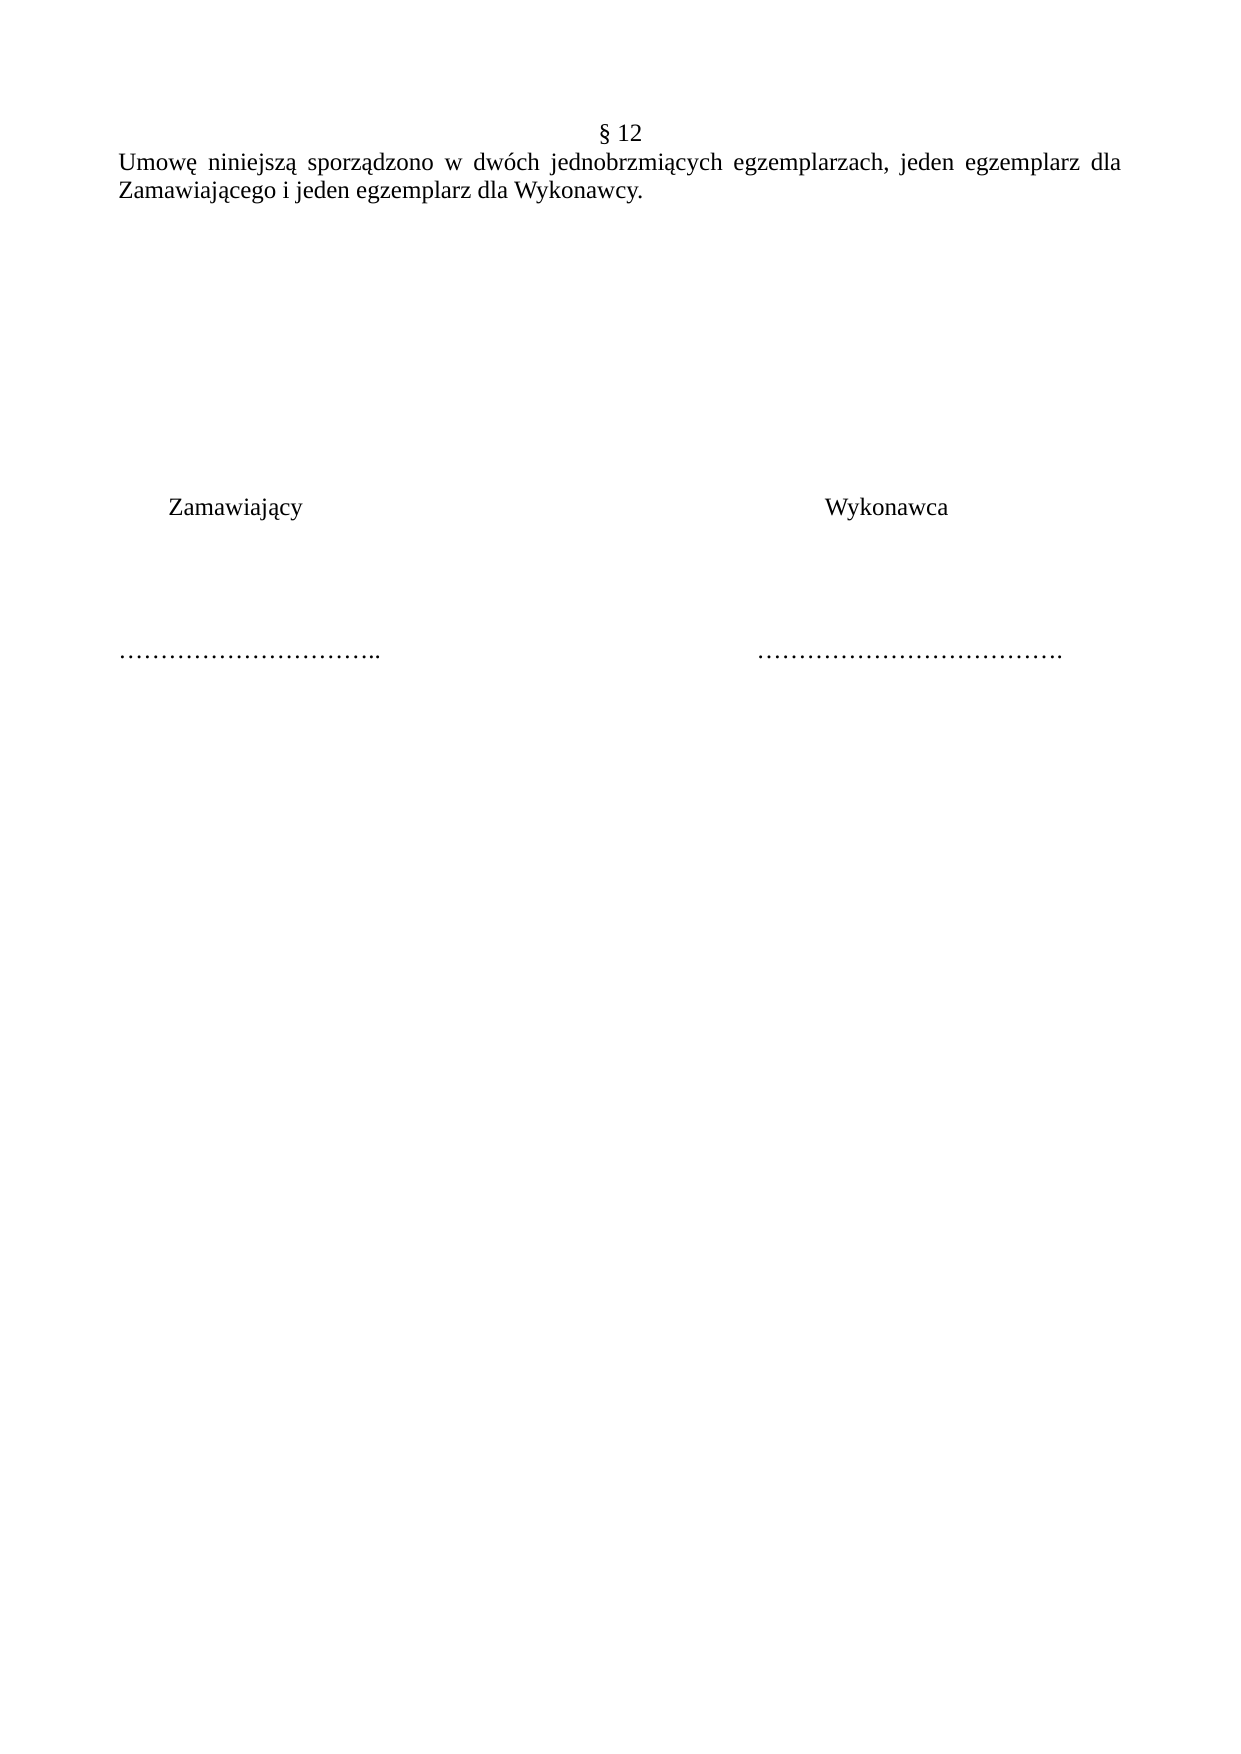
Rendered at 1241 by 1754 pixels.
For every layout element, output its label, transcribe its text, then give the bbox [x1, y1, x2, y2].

text Zamawiający Wykonawca [118, 492, 1122, 521]
text § 12 [118, 118, 1122, 147]
text Umowę niniejszą sporządzono w dwóch jednobrzmiących egzemplarzach, jeden egzemplarz dla Zamawiającego i jeden egzemplarz dla Wykonawcy. [118, 147, 1122, 204]
text ………………………….. ………………………………. [118, 636, 1122, 664]
